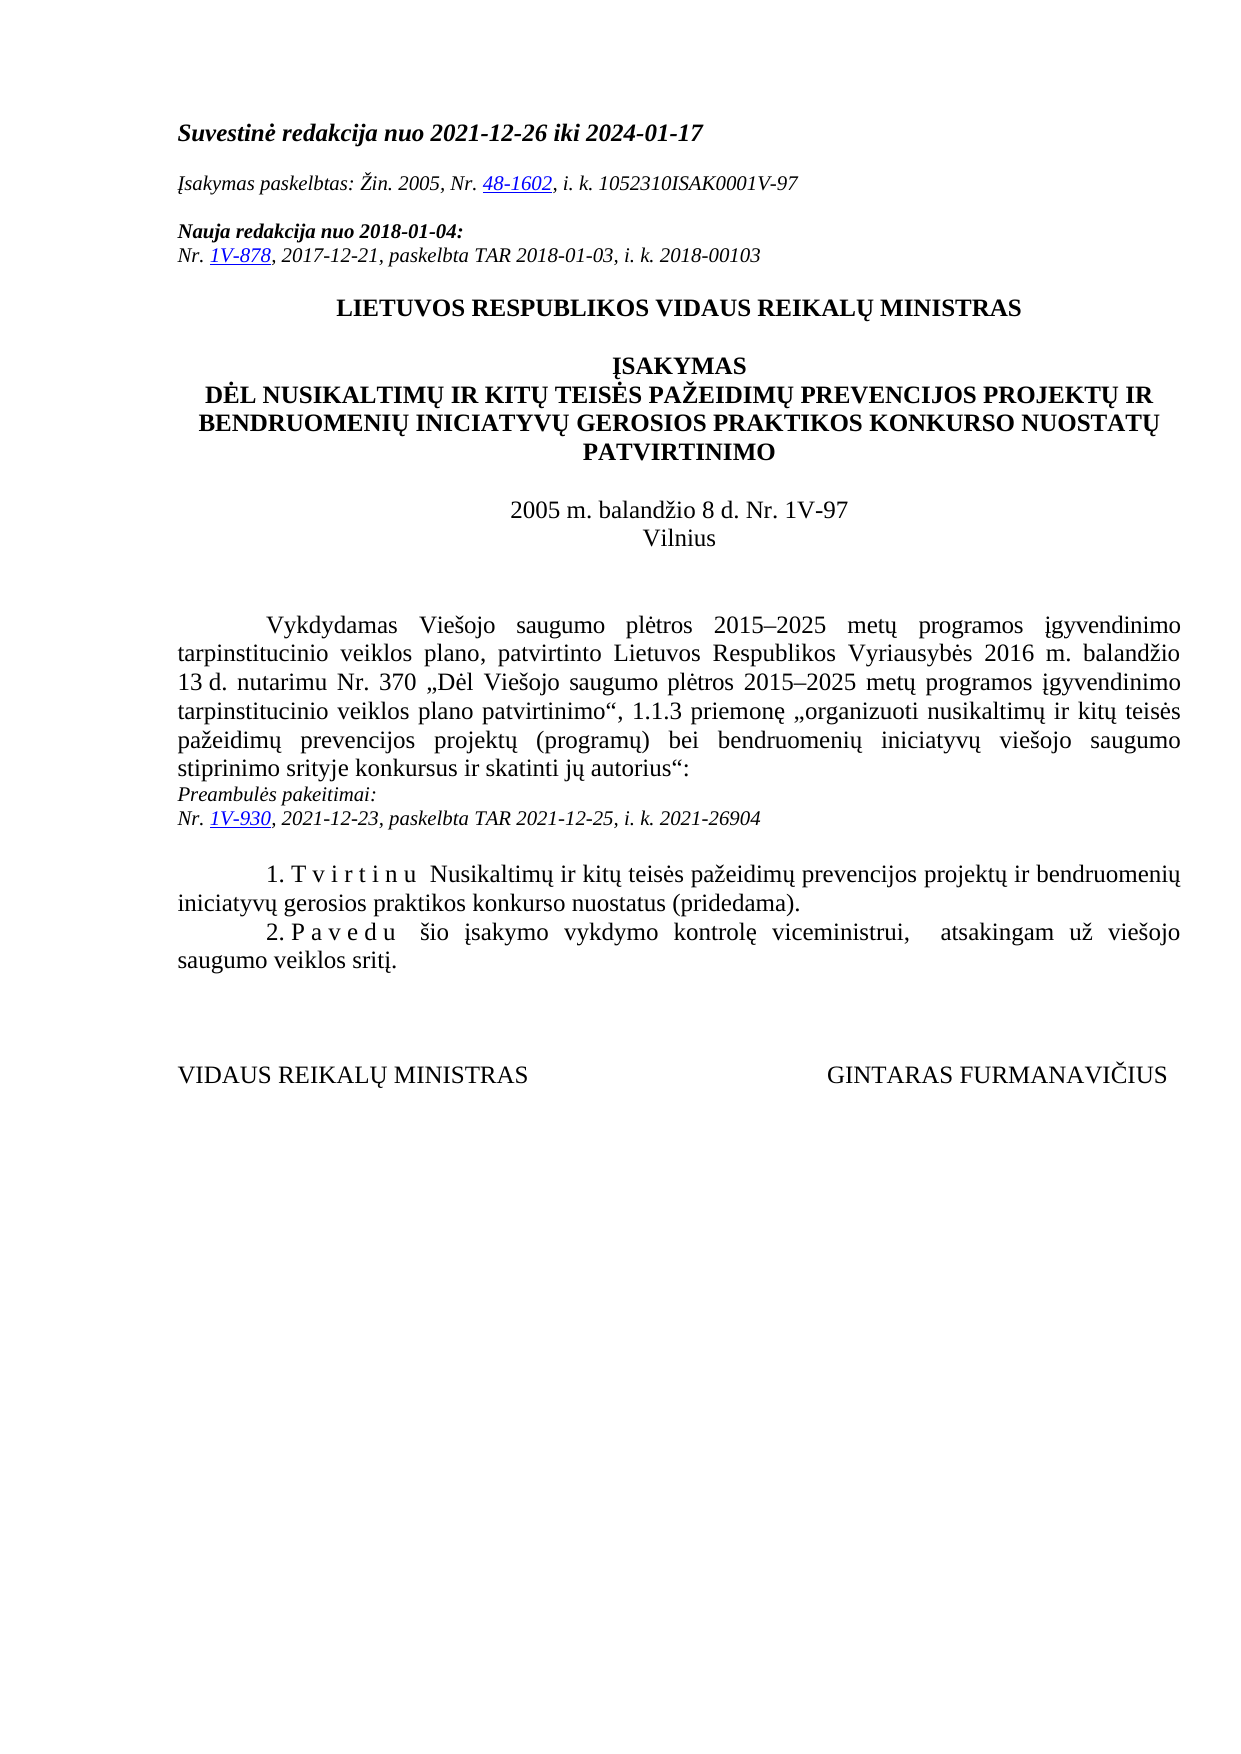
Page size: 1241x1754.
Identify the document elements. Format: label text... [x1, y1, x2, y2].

text DĖL NUSIKALTIMŲ IR KITŲ TEISĖS PAŽEIDIMŲ PREVENCIJOS PROJEKTŲ IR BENDRUOMENIŲ INICIATYVŲ GEROSIOS PRAKTIKOS KONKURSO NUOSTATŲ PATVIRTINIMO [177, 380, 1181, 466]
text LIETUVOS RESPUBLIKOS VIDAUS REIKALŲ MINISTRAS [177, 293, 1181, 322]
text 1. Tvirtinu Nusikaltimų ir kitų teisės pažeidimų prevencijos projektų ir bendruomenių iniciatyvų gerosios praktikos konkurso nuostatus (pridedama). [177, 859, 1181, 917]
text VIDAUS REIKALŲ MINISTRAS GINTARAS FURMANAVIČIUS [177, 1060, 1181, 1089]
text ĮSAKYMAS [177, 351, 1181, 380]
text Nr. 1V-878, 2017-12-21, paskelbta TAR 2018-01-03, i. k. 2018-00103 [177, 243, 1181, 267]
text Nauja redakcija nuo 2018-01-04: [177, 219, 1181, 243]
text 2005 m. balandžio 8 d. Nr. 1V-97 [177, 495, 1181, 523]
text Vykdydamas Viešojo saugumo plėtros 2015–2025 metų programos įgyvendinimo tarpinstitucinio veiklos plano, patvirtinto Lietuvos Respublikos Vyriausybės 2016 m. balandžio 13 d. nutarimu Nr. 370 „Dėl Viešojo saugumo plėtros 2015–2025 metų programos įgyvendinimo tarpinstitucinio veiklos plano patvirtinimo“, 1.1.3 priemonę „organizuoti nusikaltimų ir kitų teisės pažeidimų prevencijos projektų (programų) bei bendruomenių iniciatyvų viešojo saugumo stiprinimo srityje konkursus ir skatinti jų autorius“: [177, 610, 1181, 782]
text Įsakymas paskelbtas: Žin. 2005, Nr. 48-1602, i. k. 1052310ISAK0001V-97 [177, 171, 1181, 195]
text Nr. 1V-930, 2021-12-23, paskelbta TAR 2021-12-25, i. k. 2021-26904 [177, 806, 1181, 830]
text Preambulės pakeitimai: [177, 782, 1181, 806]
text Vilnius [177, 523, 1181, 552]
text Suvestinė redakcija nuo 2021-12-26 iki 2024-01-17 [177, 118, 1181, 147]
text 2. Pavedu šio įsakymo vykdymo kontrolę viceministrui, atsakingam už viešojo saugumo veiklos sritį. [177, 917, 1181, 974]
